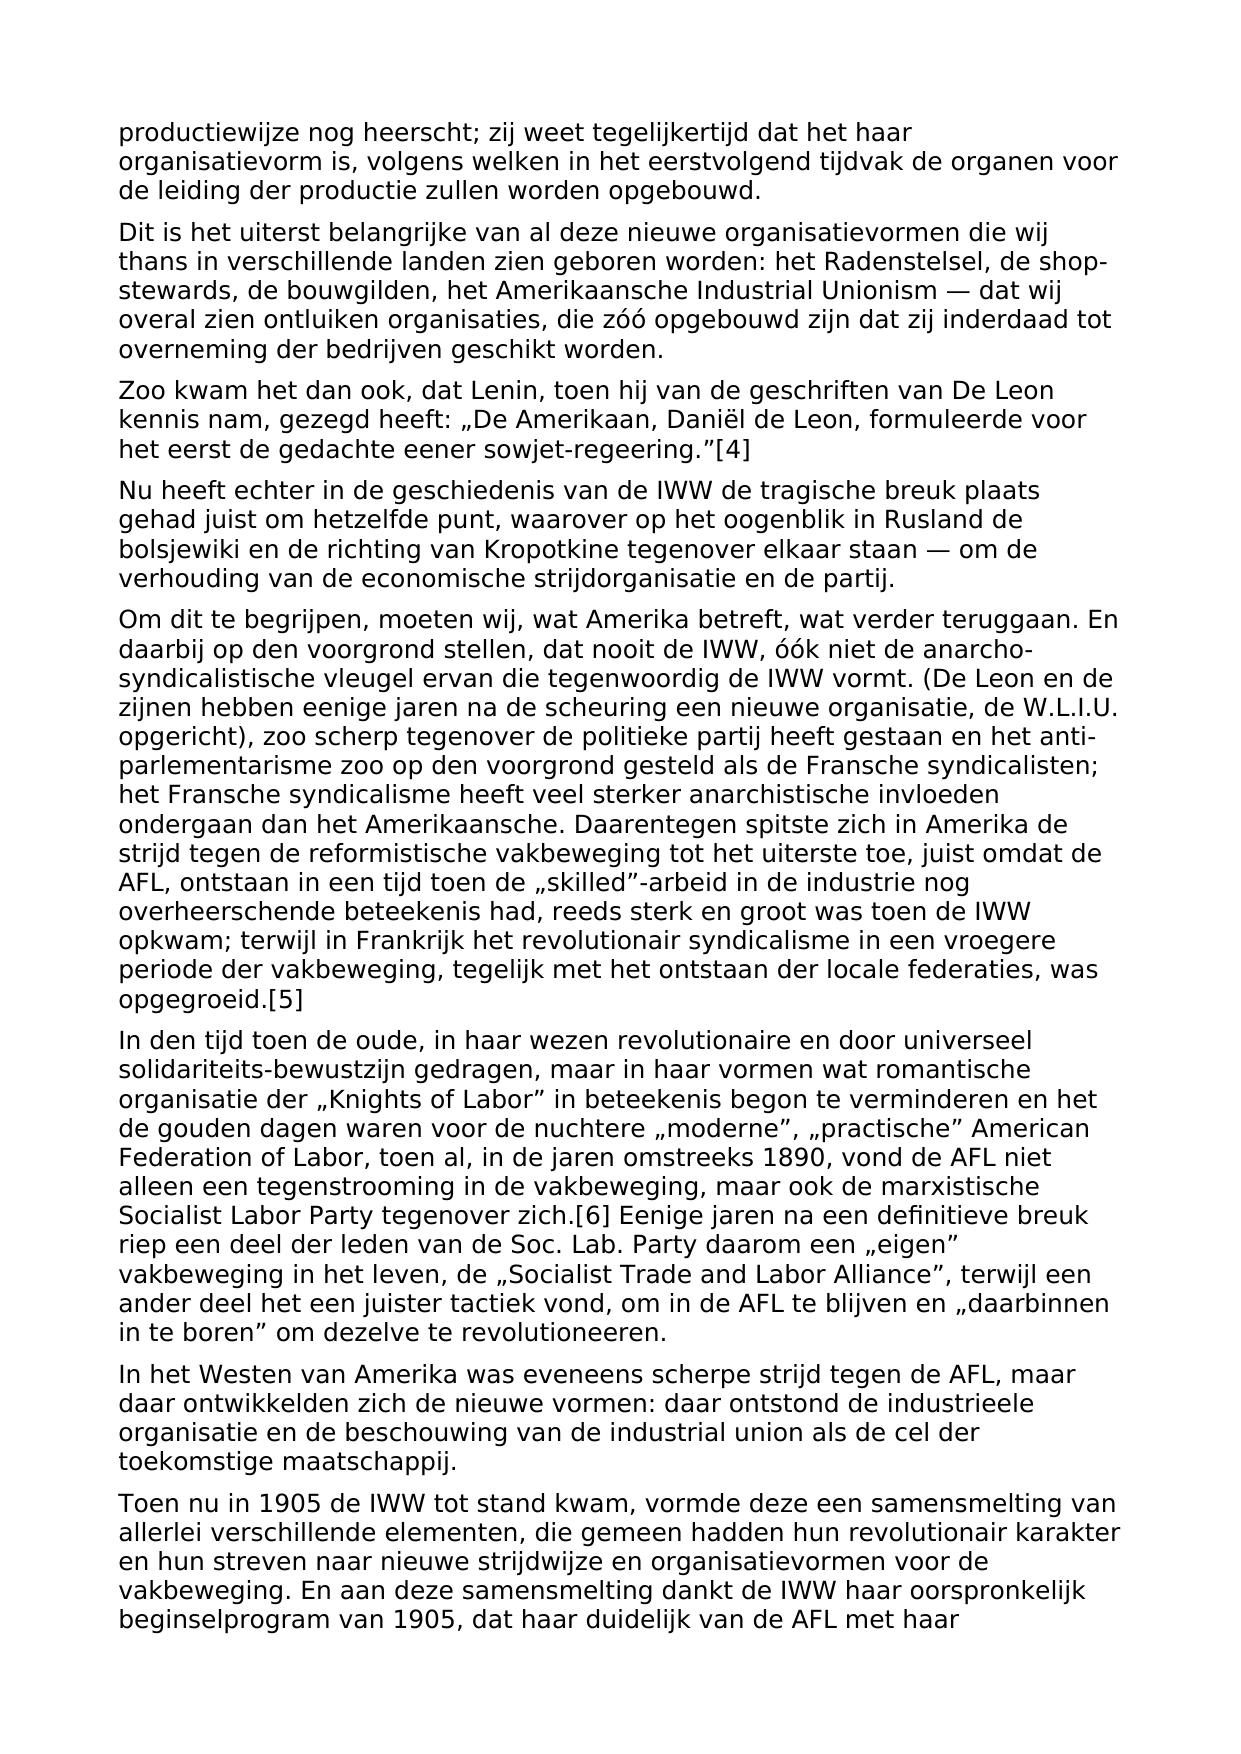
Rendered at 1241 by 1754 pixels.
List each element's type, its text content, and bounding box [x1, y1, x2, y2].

text Zoo kwam het dan ook, dat Lenin, toen hij van de geschriften van De Leon kennis nam, gezegd heeft: „De Amerikaan, Daniël de Leon, formuleerde voor het eerst de gedachte eener sowjet-regeering.”[4] [118, 376, 1122, 464]
text Om dit te begrijpen, moeten wij, wat Amerika betreft, wat verder teruggaan. En daarbij op den voorgrond stellen, dat nooit de IWW, óók niet de anarcho-syndicalistische vleugel ervan die tegenwoordig de IWW vormt. (De Leon en de zijnen hebben eenige jaren na de scheuring een nieuwe organisatie, de W.L.I.U. opgericht), zoo scherp tegenover de politieke partij heeft gestaan en het anti-parlementarisme zoo op den voorgrond gesteld als de Fransche syndicalisten; het Fransche syndicalisme heeft veel sterker anarchistische invloeden ondergaan dan het Amerikaansche. Daarentegen spitste zich in Amerika de strijd tegen de reformistische vakbeweging tot het uiterste toe, juist omdat de AFL, ontstaan in een tijd toen de „skilled”-arbeid in de industrie nog overheerschende beteekenis had, reeds sterk en groot was toen de IWW opkwam; terwijl in Frankrijk het revolutionair syndicalisme in een vroegere periode der vakbeweging, tegelijk met het ontstaan der locale federaties, was opgegroeid.[5] [118, 606, 1122, 1014]
text productiewijze nog heerscht; zij weet tegelijkertijd dat het haar organisatievorm is, volgens welken in het eerstvolgend tijdvak de organen voor de leiding der productie zullen worden opgebouwd. [118, 118, 1122, 206]
text In het Westen van Amerika was eveneens scherpe strijd tegen de AFL, maar daar ontwikkelden zich de nieuwe vormen: daar ontstond de industrieele organisatie en de beschouwing van de industrial union als de cel der toekomstige maatschappij. [118, 1360, 1122, 1476]
text Nu heeft echter in de geschiedenis van de IWW de tragische breuk plaats gehad juist om hetzelfde punt, waarover op het oogenblik in Rusland de bolsjewiki en de richting van Kropotkine tegenover elkaar staan — om de verhouding van de economische strijdorganisatie en de partij. [118, 476, 1122, 593]
text In den tijd toen de oude, in haar wezen revolutionaire en door universeel solidariteits-bewustzijn gedragen, maar in haar vormen wat romantische organisatie der „Knights of Labor” in beteekenis begon te verminderen en het de gouden dagen waren voor de nuchtere „moderne”, „practische” American Federation of Labor, toen al, in de jaren omstreeks 1890, vond de AFL niet alleen een tegenstrooming in de vakbeweging, maar ook de marxistische Socialist Labor Party tegenover zich.[6] Eenige jaren na een definitieve breuk riep een deel der leden van de Soc. Lab. Party daarom een „eigen” vakbeweging in het leven, de „Socialist Trade and Labor Alliance”, terwijl een ander deel het een juister tactiek vond, om in de AFL te blijven en „daarbinnen in te boren” om dezelve te revolutioneeren. [118, 1026, 1122, 1347]
text Dit is het uiterst belangrijke van al deze nieuwe organisatievormen die wij thans in verschillende landen zien geboren worden: het Radenstelsel, de shop- stewards, de bouwgilden, het Amerikaansche Industrial Unionism — dat wij overal zien ontluiken organisaties, die zóó opgebouwd zijn dat zij inderdaad tot overneming der bedrijven geschikt worden. [118, 218, 1122, 364]
text Toen nu in 1905 de IWW tot stand kwam, vormde deze een samensmelting van allerlei verschillende elementen, die gemeen hadden hun revolutionair karakter en hun streven naar nieuwe strijdwijze en organisatievormen voor de vakbeweging. En aan deze samensmelting dankt de IWW haar oorspronkelijk beginselprogram van 1905, dat haar duidelijk van de AFL met haar [118, 1489, 1122, 1635]
